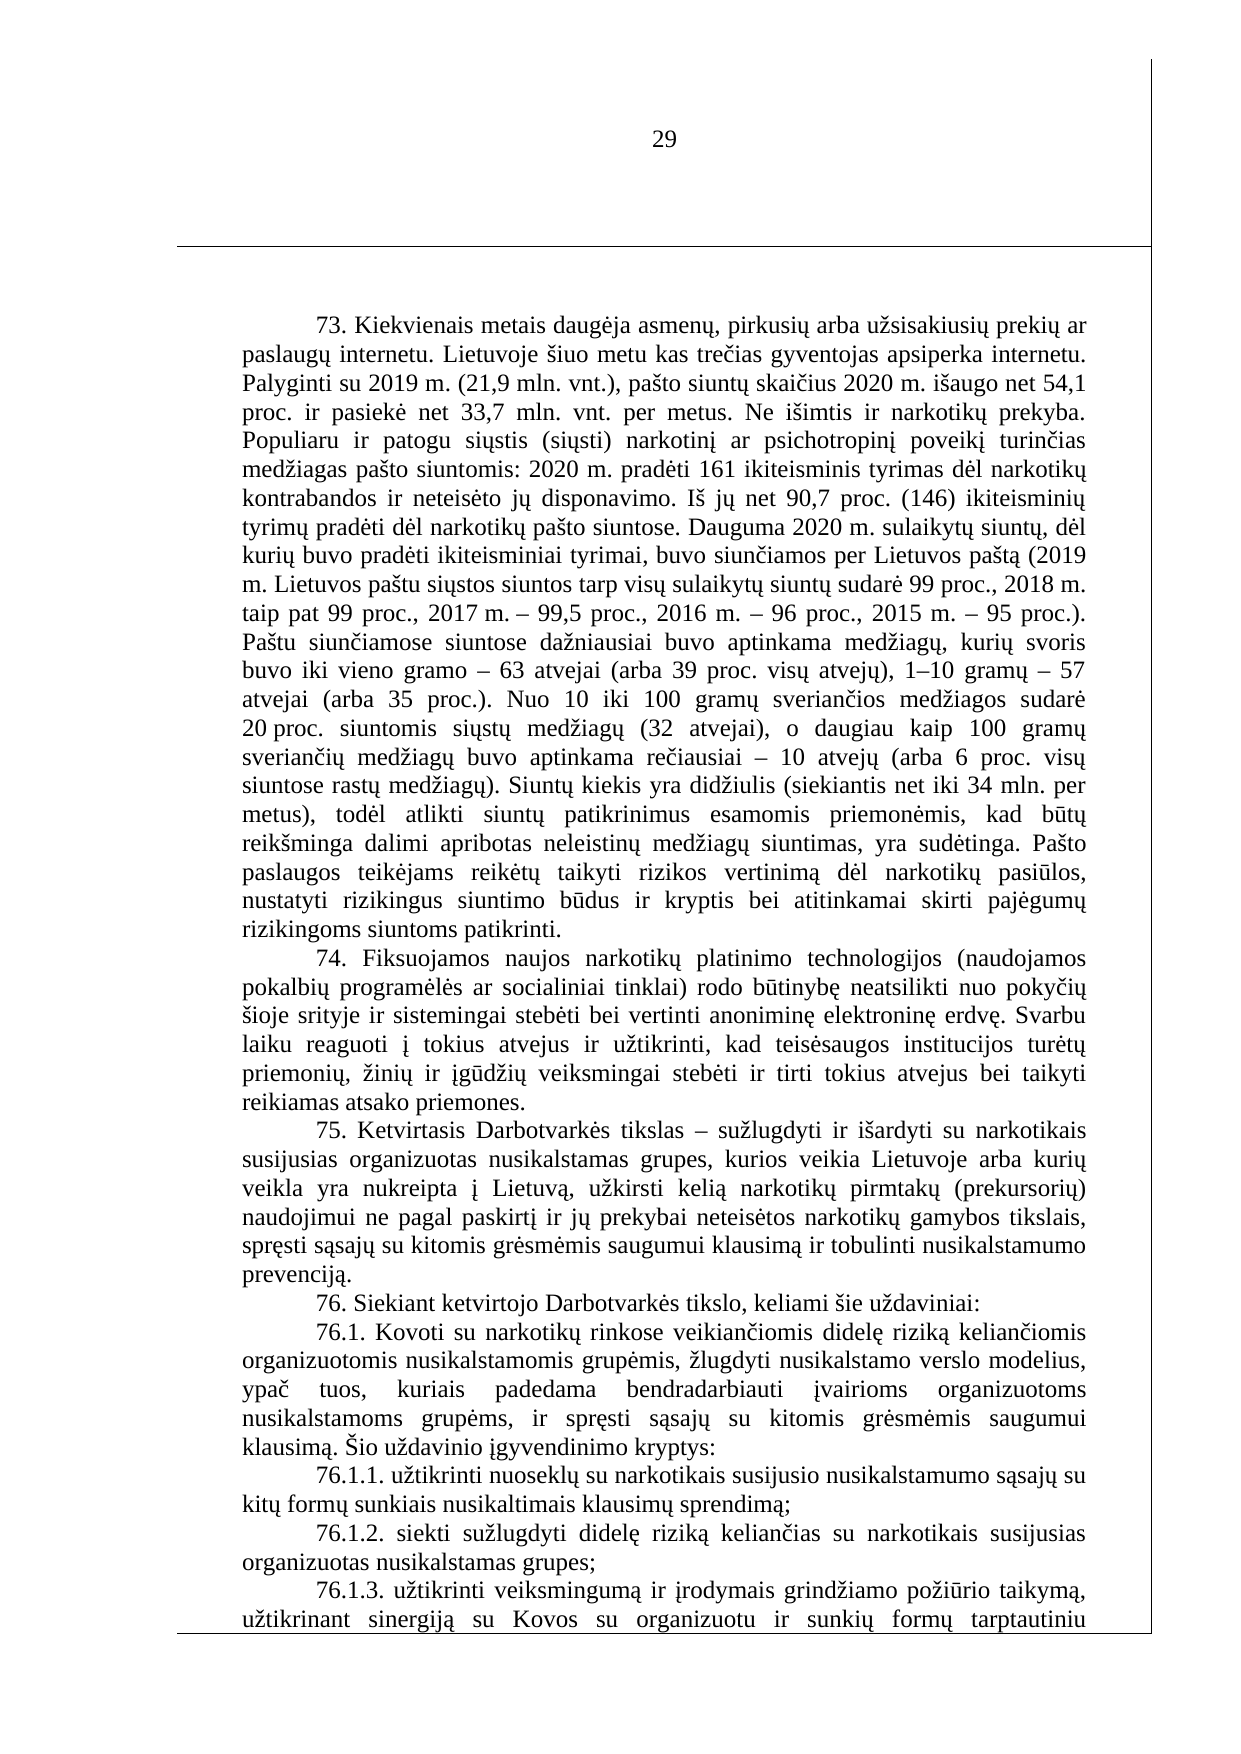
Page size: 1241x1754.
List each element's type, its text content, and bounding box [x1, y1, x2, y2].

text 74. Fiksuojamos naujos narkotikų platinimo technologijos (naudojamos pokalbių programėlės ar socialiniai tinklai) rodo būtinybę neatsilikti nuo pokyčių šioje srityje ir sistemingai stebėti bei vertinti anoniminę elektroninę erdvę. Svarbu laiku reaguoti į tokius atvejus ir užtikrinti, kad teisėsaugos institucijos turėtų priemonių, žinių ir įgūdžių veiksmingai stebėti ir tirti tokius atvejus bei taikyti reikiamas atsako priemones. [177, 943, 1151, 1115]
text 75. Ketvirtasis Darbotvarkės tikslas – sužlugdyti ir išardyti su narkotikais susijusias organizuotas nusikalstamas grupes, kurios veikia Lietuvoje arba kurių veikla yra nukreipta į Lietuvą, užkirsti kelią narkotikų pirmtakų (prekursorių) naudojimui ne pagal paskirtį ir jų prekybai neteisėtos narkotikų gamybos tikslais, spręsti sąsajų su kitomis grėsmėmis saugumui klausimą ir tobulinti nusikalstamumo prevenciją. [177, 1115, 1151, 1288]
text 76.1.1. užtikrinti nuoseklų su narkotikais susijusio nusikalstamumo sąsajų su kitų formų sunkiais nusikaltimais klausimų sprendimą; [177, 1460, 1151, 1518]
text 76.1. Kovoti su narkotikų rinkose veikiančiomis didelę riziką keliančiomis organizuotomis nusikalstamomis grupėmis, žlugdyti nusikalstamo verslo modelius, ypač tuos, kuriais padedama bendradarbiauti įvairioms organizuotoms nusikalstamoms grupėms, ir spręsti sąsajų su kitomis grėsmėmis saugumui klausimą. Šio uždavinio įgyvendinimo kryptys: [177, 1317, 1151, 1460]
text 76.1.3. užtikrinti veiksmingumą ir įrodymais grindžiamo požiūrio taikymą, užtikrinant sinergiją su Kovos su organizuotu ir sunkių formų tarptautiniu [177, 1575, 1151, 1633]
text 76.1.2. siekti sužlugdyti didelę riziką keliančias su narkotikais susijusias organizuotas nusikalstamas grupes; [177, 1518, 1151, 1575]
text 76. Siekiant ketvirtojo Darbotvarkės tikslo, keliami šie uždaviniai: [177, 1288, 1151, 1317]
text 73. Kiekvienais metais daugėja asmenų, pirkusių arba užsisakiusių prekių ar paslaugų internetu. Lietuvoje šiuo metu kas trečias gyventojas apsiperka internetu. Palyginti su 2019 m. (21,9 mln. vnt.), pašto siuntų skaičius 2020 m. išaugo net 54,1 proc. ir pasiekė net 33,7 mln. vnt. per metus. Ne išimtis ir narkotikų prekyba. Populiaru ir patogu siųstis (siųsti) narkotinį ar psichotropinį poveikį turinčias medžiagas pašto siuntomis: 2020 m. pradėti 161 ikiteisminis tyrimas dėl narkotikų kontrabandos ir neteisėto jų disponavimo. Iš jų net 90,7 proc. (146) ikiteisminių tyrimų pradėti dėl narkotikų pašto siuntose. Dauguma 2020 m. sulaikytų siuntų, dėl kurių buvo pradėti ikiteisminiai tyrimai, buvo siunčiamos per Lietuvos paštą (2019 m. Lietuvos paštu siųstos siuntos tarp visų sulaikytų siuntų sudarė 99 proc., 2018 m. taip pat 99 proc., 2017 m. – 99,5 proc., 2016 m. – 96 proc., 2015 m. – 95 proc.). Paštu siunčiamose siuntose dažniausiai buvo aptinkama medžiagų, kurių svoris buvo iki vieno gramo – 63 atvejai (arba 39 proc. visų atvejų), 1–10 gramų – 57 atvejai (arba 35 proc.). Nuo 10 iki 100 gramų sveriančios medžiagos sudarė 20 proc. siuntomis siųstų medžiagų (32 atvejai), o daugiau kaip 100 gramų sveriančių medžiagų buvo aptinkama rečiausiai – 10 atvejų (arba 6 proc. visų siuntose rastų medžiagų). Siuntų kiekis yra didžiulis (siekiantis net iki 34 mln. per metus), todėl atlikti siuntų patikrinimus esamomis priemonėmis, kad būtų reikšminga dalimi apribotas neleistinų medžiagų siuntimas, yra sudėtinga. Pašto paslaugos teikėjams reikėtų taikyti rizikos vertinimą dėl narkotikų pasiūlos, nustatyti rizikingus siuntimo būdus ir kryptis bei atitinkamai skirti pajėgumų rizikingoms siuntoms patikrinti. [177, 246, 1151, 943]
